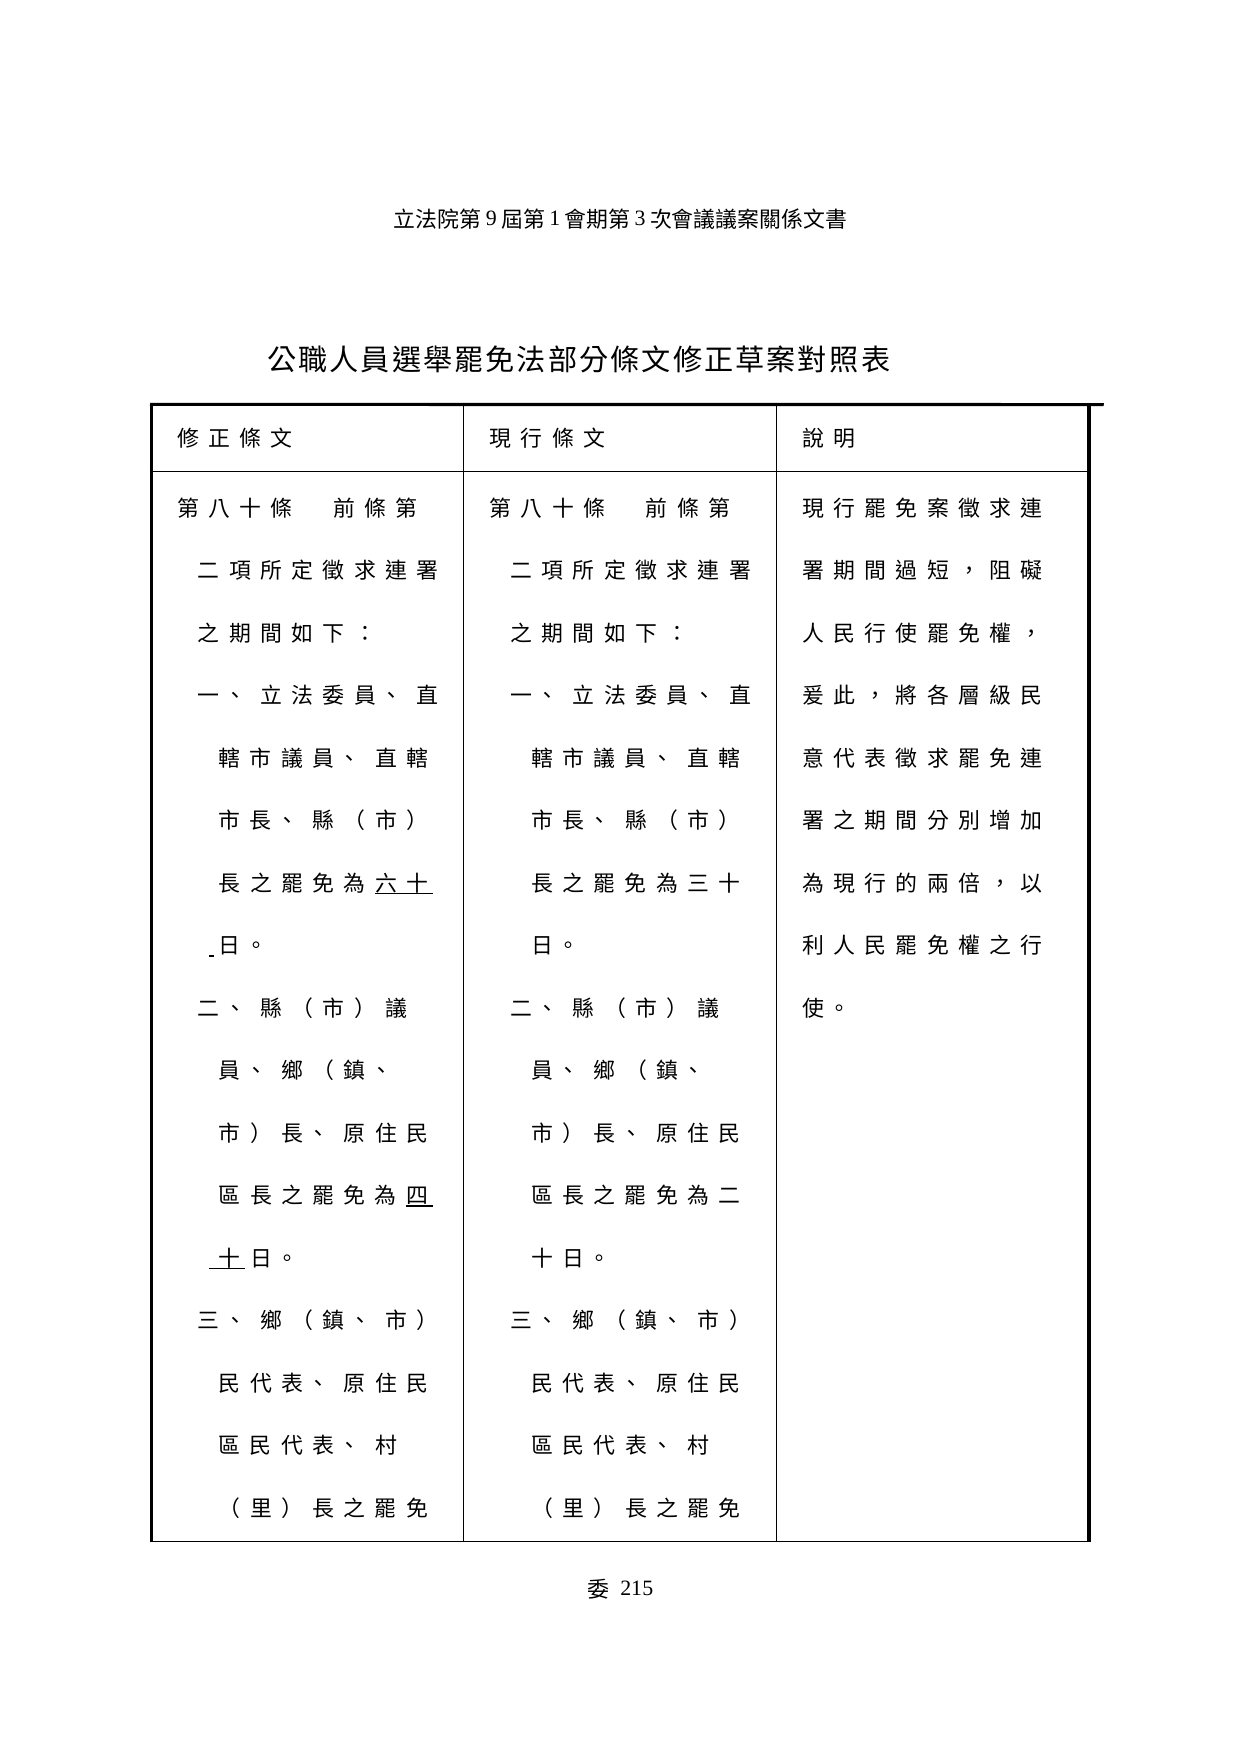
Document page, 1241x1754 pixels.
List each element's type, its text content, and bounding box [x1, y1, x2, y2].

table_cell 第八十條 前條第二項所定徵求連署之期間如下： 一、立法委員、直轄市議員、直轄市長、縣（市）長之罷免為三十日。 二、縣（市）議員、鄉（鎮、市）長、原住民區長之罷免為二十日。 三、鄉（鎮、市）民代表、原住民區民代表、村（里）長之罷免 [464, 472, 776, 1541]
table_cell 修正條文 [153, 406, 463, 471]
table_cell 現行罷免案徵求連署期間過短，阻礙人民行使罷免權，爰此，將各層級民意代表徵求罷免連署之期間分別增加為現行的兩倍，以利人民罷免權之行使。 [777, 472, 1087, 1541]
table_cell 第八十條 前條第二項所定徵求連署之期間如下： 一、立法委員、直轄市議員、直轄市長、縣（市）長之罷免為六十日。 二、縣（市）議員、鄉（鎮、市）長、原住民區長之罷免為四十日。 三、鄉（鎮、市）民代表、原住民區民代表、村（里）長之罷免 [153, 472, 463, 1541]
table_cell 說明 [777, 407, 1087, 471]
table_cell 現行條文 [464, 407, 776, 471]
table_header 公職人員選舉罷免法部分條文修正草案對照表 [151, 313, 1089, 403]
